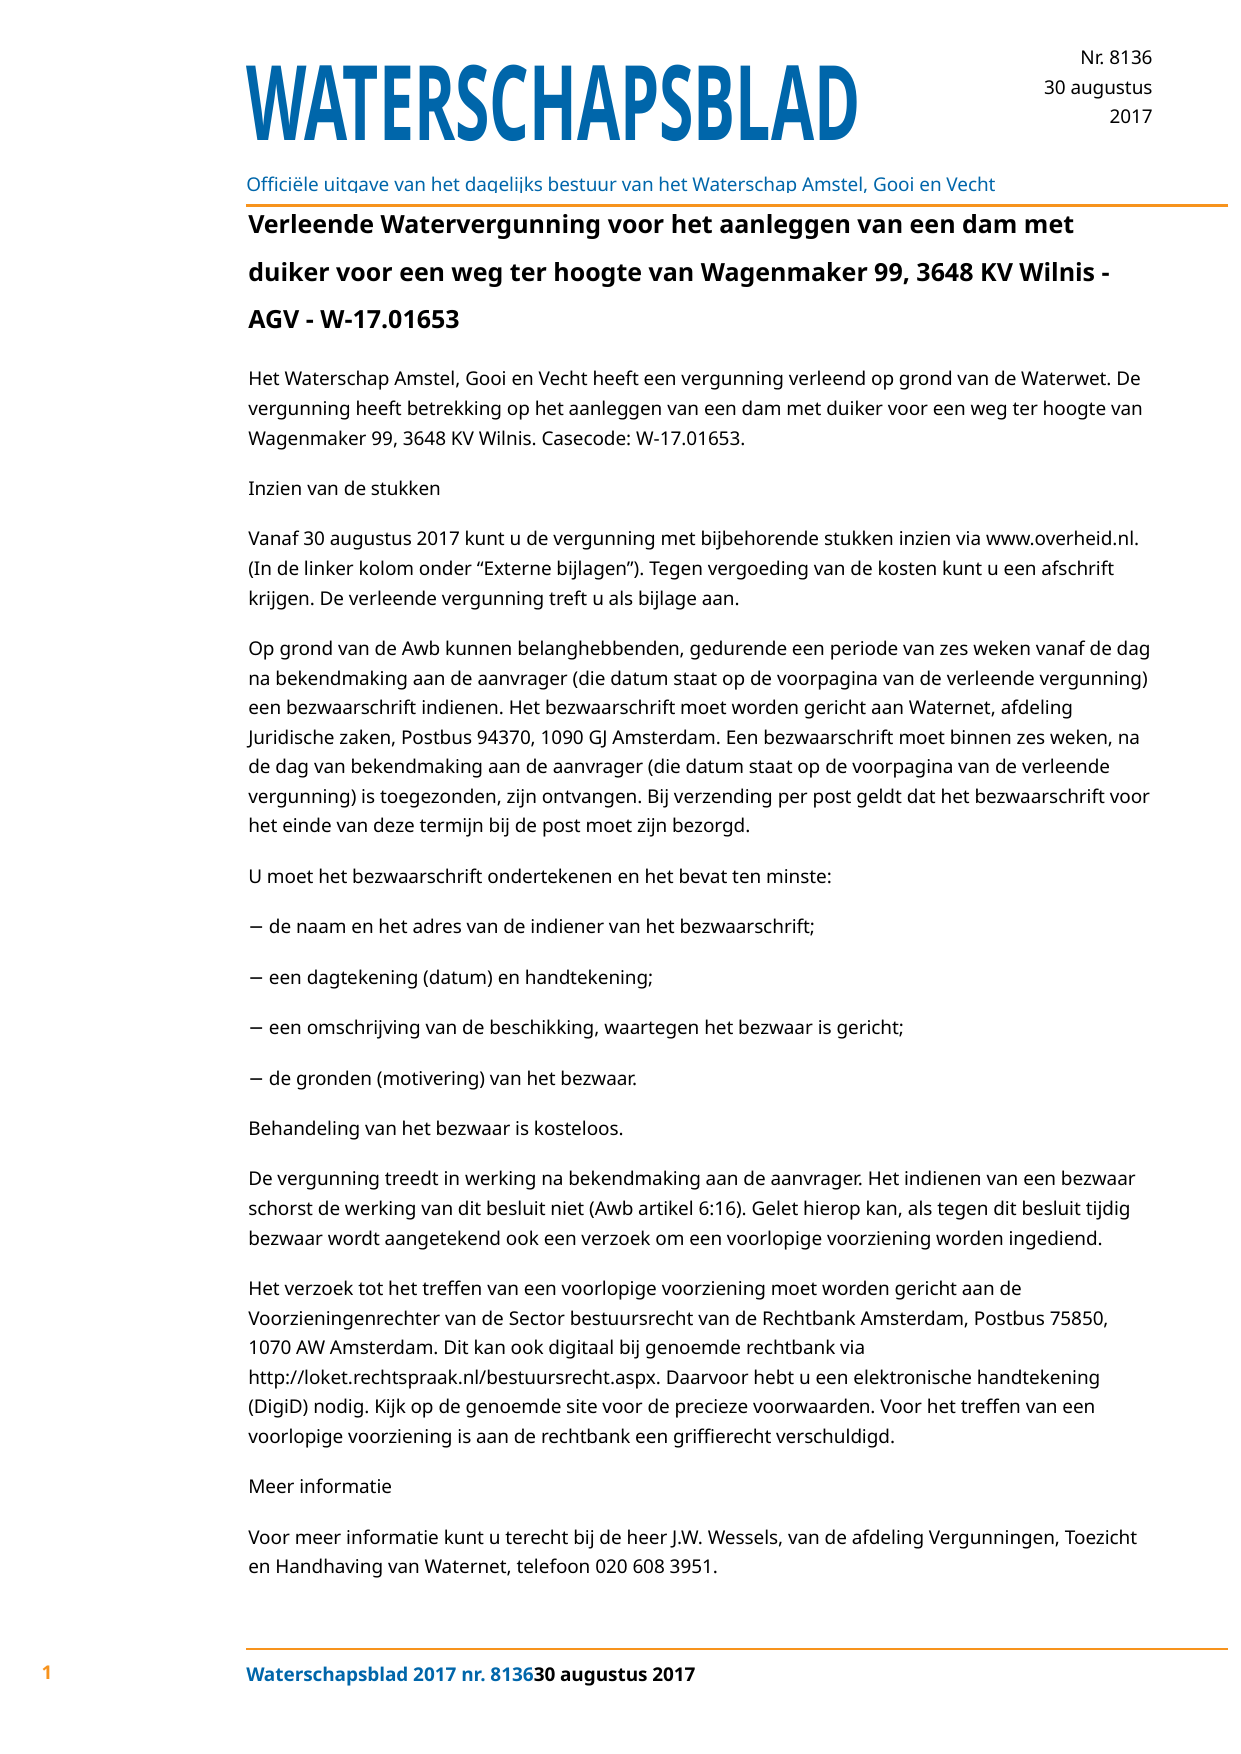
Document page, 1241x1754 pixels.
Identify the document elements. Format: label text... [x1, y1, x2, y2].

text Vanaf 30 augustus 2017 kunt u de vergunning met bijbehorende stukken inzien via www.overheid.nl. (In de linker kolom onder “Externe bijlagen”). Tegen vergoeding van de kosten kunt u een afschrift krijgen. De verleende vergunning treft u als bijlage aan. [248, 526, 1152, 610]
text De vergunning treedt in werking na bekendmaking aan de aanvrager. Het indienen van een bezwaar schorst de werking van dit besluit niet (Awb artikel 6:16). Gelet hierop kan, als tegen dit besluit tijdig bezwaar wordt aangetekend ook een verzoek om een voorlopige voorziening worden ingediend. [248, 1166, 1152, 1250]
text Het Waterschap Amstel, Gooi en Vecht heeft een vergunning verleend op grond van de Waterwet. De vergunning heeft betrekking op het aanleggen van een dam met duiker voor een weg ter hoogte van Wagenmaker 99, 3648 KV Wilnis. Casecode: W-17.01653. [248, 366, 1152, 450]
text Het verzoek tot het treffen van een voorlopige voorziening moet worden gericht aan de Voorzieningenrechter van de Sector bestuursrecht van de Rechtbank Amsterdam, Postbus 75850, 1070 AW Amsterdam. Dit kan ook digitaal bij genoemde rechtbank via http://loket.rechtspraak.nl/bestuursrecht.aspx. Daarvoor hebt u een elektronische handtekening (DigiD) nodig. Kijk op de genoemde site voor de precieze voorwaarden. Voor het treffen van een voorlopige voorziening is aan de rechtbank een griffierecht verschuldigd. [248, 1275, 1152, 1449]
text − een dagtekening (datum) en handtekening; [248, 964, 1152, 989]
text Verleende Watervergunning voor het aanleggen van een dam met duiker voor een weg ter hoogte van Wagenmaker 99, 3648 KV Wilnis - AGV - W-17.01653 [248, 207, 1152, 336]
picture [41, 47, 231, 172]
text Behandeling van het bezwaar is kosteloos. [248, 1115, 1152, 1141]
text Meer informatie [248, 1473, 1152, 1499]
text − de gronden (motivering) van het bezwaar. [248, 1065, 1152, 1090]
text U moet het bezwaarschrift ondertekenen en het bevat ten minste: [248, 863, 1152, 889]
text − een omschrijving van de beschikking, waartegen het bezwaar is gericht; [248, 1014, 1152, 1040]
text Voor meer informatie kunt u terecht bij de heer J.W. Wessels, van de afdeling Vergunningen, Toezicht en Handhaving van Waternet, telefoon 020 608 3951. [248, 1524, 1152, 1579]
text Inzien van de stukken [248, 475, 1152, 501]
text − de naam en het adres van de indiener van het bezwaarschrift; [248, 913, 1152, 939]
text Op grond van de Awb kunnen belanghebbenden, gedurende een periode van zes weken vanaf de dag na bekendmaking aan de aanvrager (die datum staat op de voorpagina van de verleende vergunning) een bezwaarschrift indienen. Het bezwaarschrift moet worden gericht aan Waternet, afdeling Juridische zaken, Postbus 94370, 1090 GJ Amsterdam. Een bezwaarschrift moet binnen zes weken, na de dag van bekendmaking aan de aanvrager (die datum staat op de voorpagina van de verleende vergunning) is toegezonden, zijn ontvangen. Bij verzending per post geldt dat het bezwaarschrift voor het einde van deze termijn bij de post moet zijn bezorgd. [248, 635, 1152, 838]
